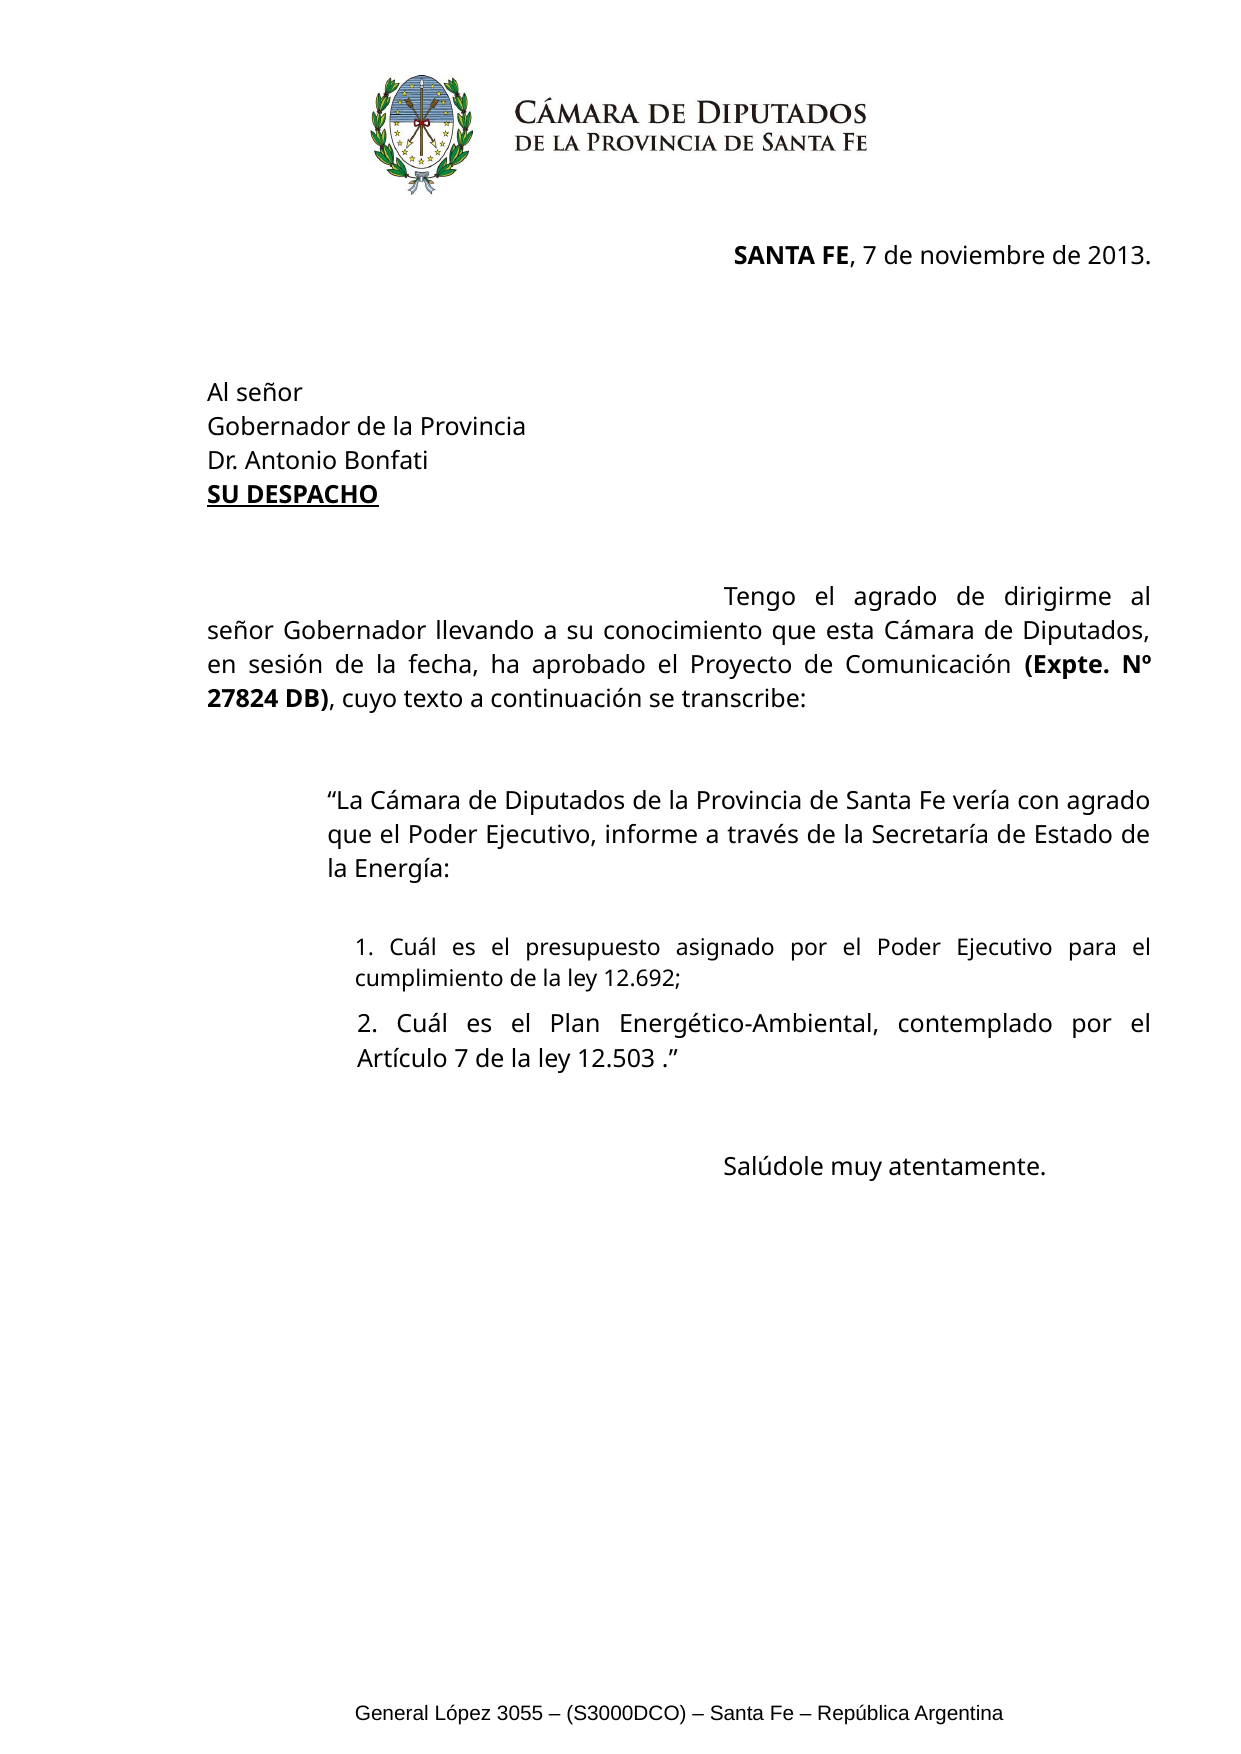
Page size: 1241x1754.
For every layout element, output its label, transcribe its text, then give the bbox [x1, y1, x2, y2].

text Al señor [207, 374, 1152, 408]
text 2. Cuál es el Plan Energético-Ambiental, contemplado por el Artículo 7 de la ley 12.503 .” [357, 1006, 1152, 1074]
picture [370, 75, 867, 199]
text Gobernador de la Provincia [207, 408, 1152, 442]
text Dr. Antonio Bonfati [207, 442, 1152, 476]
text Salúdole muy atentamente. [649, 1148, 1152, 1182]
text SU DESPACHO [207, 476, 1152, 511]
text Tengo el agrado de dirigirme al señor Gobernador llevando a su conocimiento que esta Cámara de Diputados, en sesión de la fecha, ha aprobado el Proyecto de Comunicación (Expte. Nº 27824 DB), cuyo texto a continuación se transcribe: [207, 579, 1152, 715]
text “La Cámara de Diputados de la Provincia de Santa Fe vería con agrado que el Poder Ejecutivo, informe a través de la Secretaría de Estado de la Energía: [327, 783, 1152, 885]
text 1. Cuál es el presupuesto asignado por el Poder Ejecutivo para el cumplimiento de la ley 12.692; [354, 931, 1152, 994]
text SANTA FE, 7 de noviembre de 2013. [207, 238, 1152, 272]
